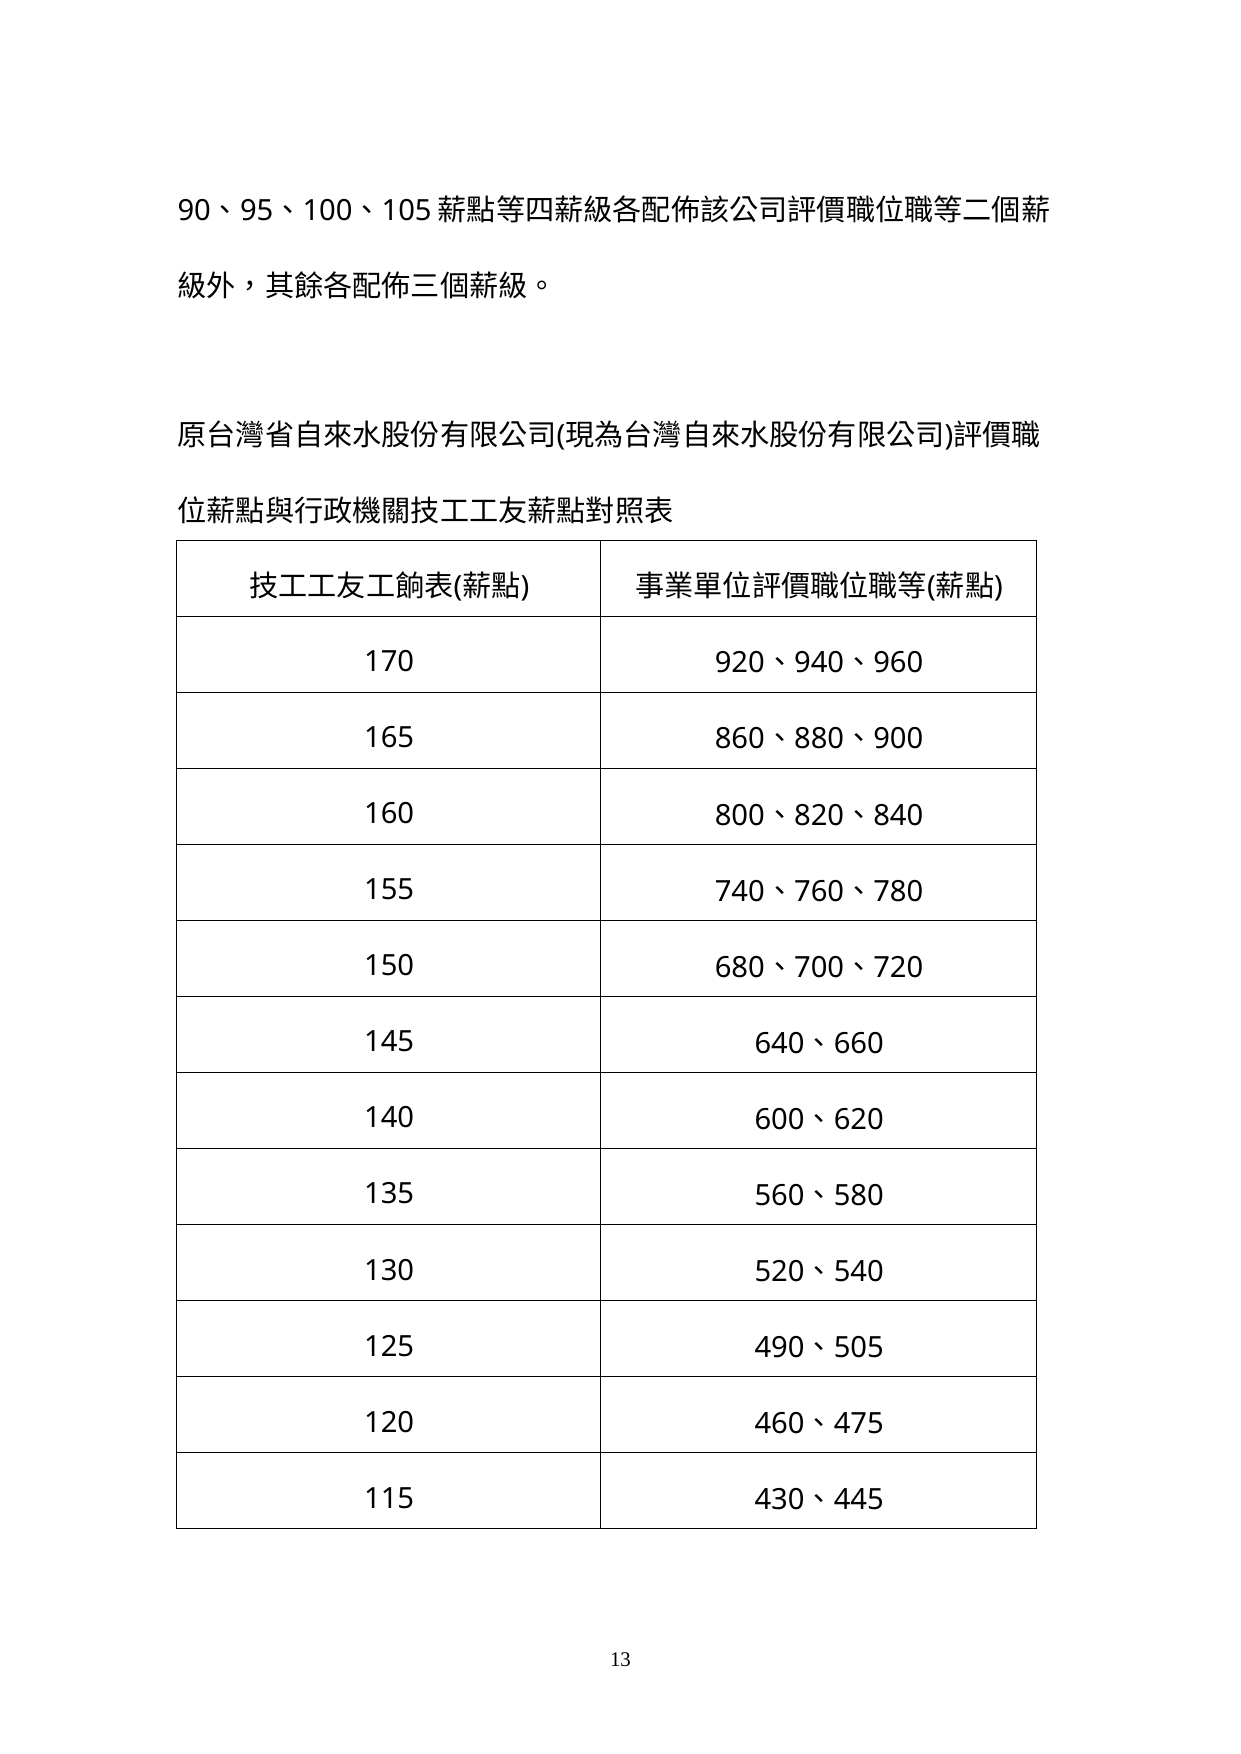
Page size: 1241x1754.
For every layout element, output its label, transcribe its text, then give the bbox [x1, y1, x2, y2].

table_cell 460、475 [601, 1377, 1036, 1452]
table_cell 600、620 [601, 1073, 1036, 1148]
table_cell 145 [177, 997, 600, 1072]
table_cell 150 [177, 921, 600, 996]
table_cell 155 [177, 845, 600, 920]
table_cell 165 [177, 693, 600, 768]
table_cell 120 [177, 1377, 600, 1452]
table_cell 140 [177, 1073, 600, 1148]
table_cell 160 [177, 769, 600, 844]
table_cell 680、700、720 [601, 921, 1036, 996]
table_cell 520、540 [601, 1225, 1036, 1300]
table_header 事業單位評價職位職等(薪點) [601, 541, 1036, 616]
table_cell 135 [177, 1149, 600, 1224]
table_cell 860、880、900 [601, 693, 1036, 768]
table_cell 115 [177, 1453, 600, 1528]
text 90、95、100、105薪點等四薪級各配佈該公司評價職位職等二個薪級外，其餘各配佈三個薪級。 [177, 164, 1063, 314]
list 原台灣省自來水股份有限公司(現為台灣自來水股份有限公司)評價職位薪點與行政機關技工工友薪點對照表 [177, 389, 1063, 539]
table_cell 560、580 [601, 1149, 1036, 1224]
table_cell 490、505 [601, 1301, 1036, 1376]
table_cell 800、820、840 [601, 769, 1036, 844]
table_cell 430、445 [601, 1453, 1036, 1528]
table_cell 125 [177, 1301, 600, 1376]
table_cell 740、760、780 [601, 845, 1036, 920]
table_cell 640、660 [601, 997, 1036, 1072]
table_cell 170 [177, 617, 600, 692]
table_cell 920、940、960 [601, 617, 1036, 692]
table_header 技工工友工餉表(薪點) [177, 541, 600, 616]
table_cell 130 [177, 1225, 600, 1300]
